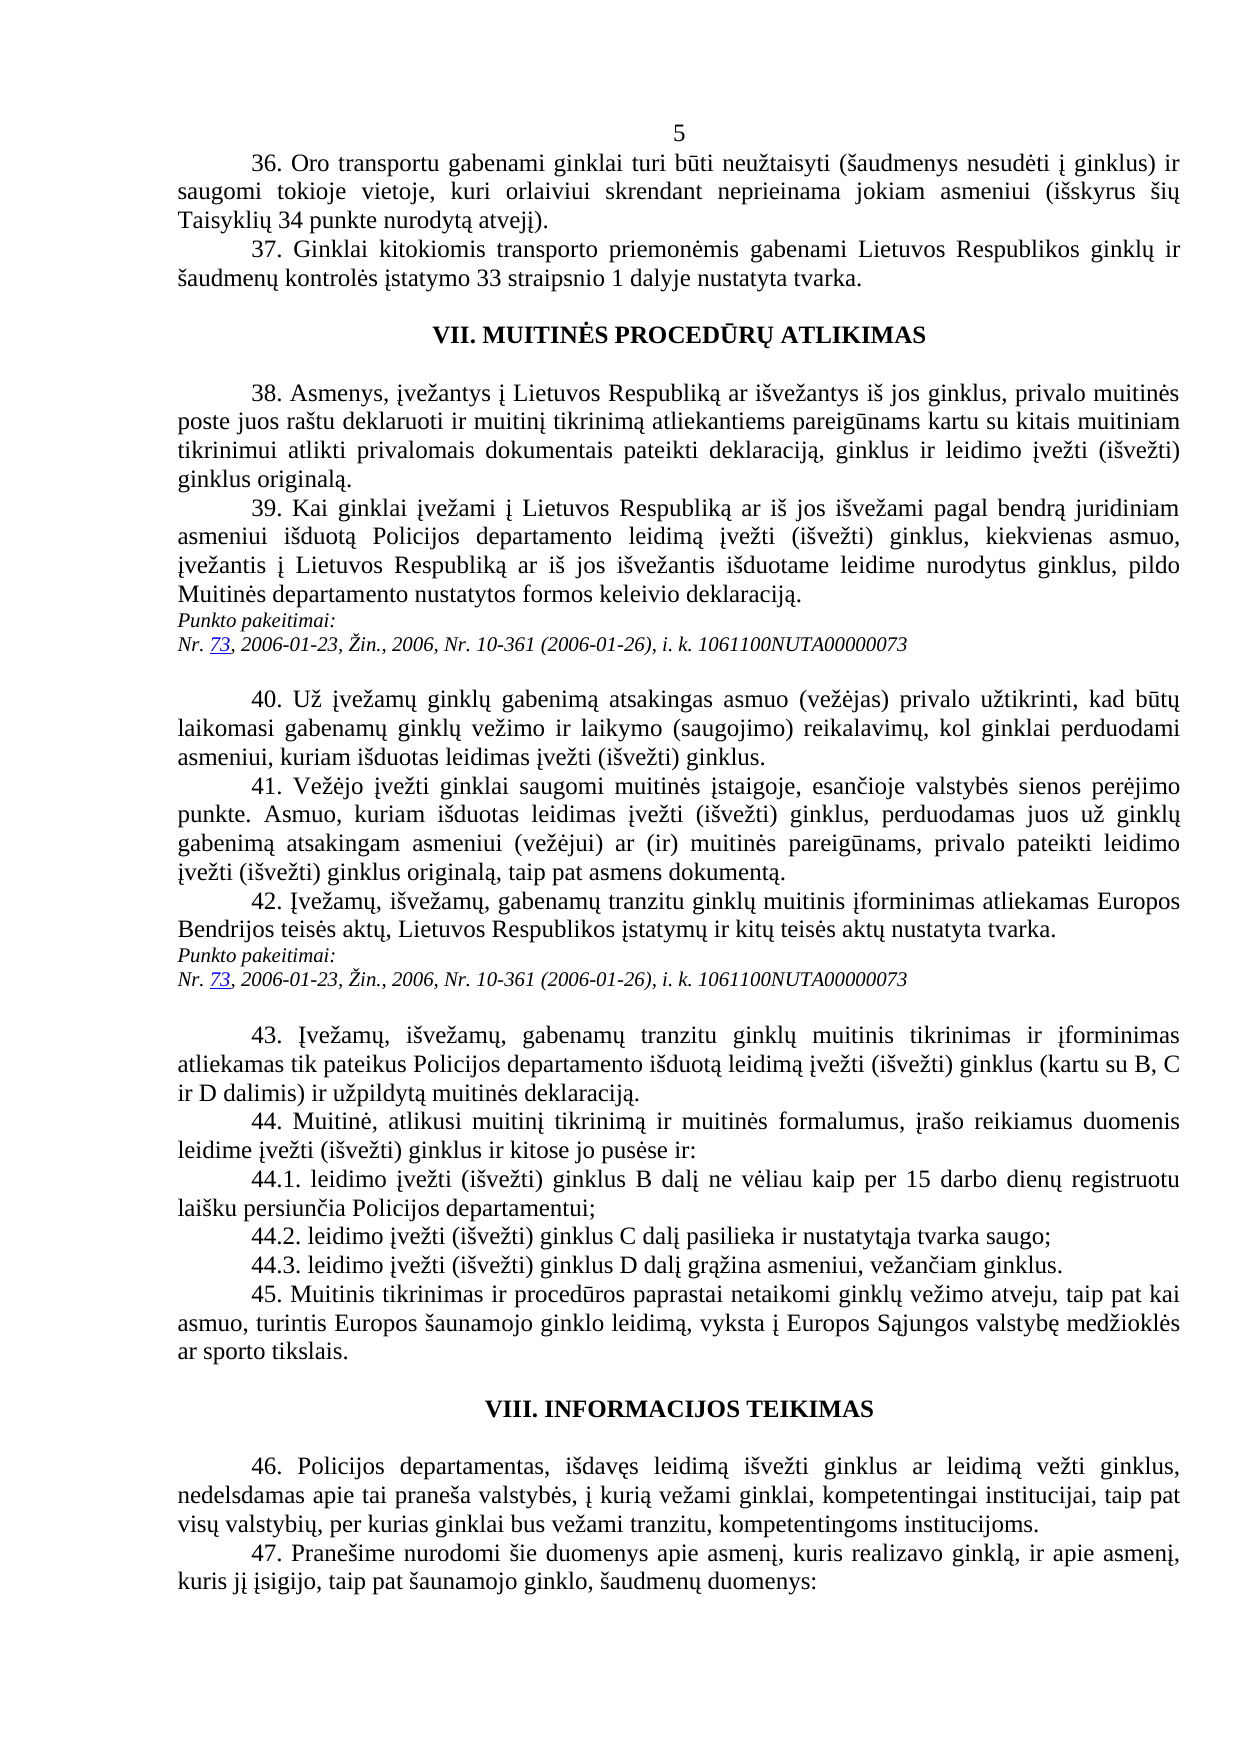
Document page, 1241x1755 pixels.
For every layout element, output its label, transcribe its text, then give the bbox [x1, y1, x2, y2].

text 38. Asmenys, įvežantys į Lietuvos Respubliką ar išvežantys iš jos ginklus, privalo muitinės poste juos raštu deklaruoti ir muitinį tikrinimą atliekantiems pareigūnams kartu su kitais muitiniam tikrinimui atlikti privalomais dokumentais pateikti deklaraciją, ginklus ir leidimo įvežti (išvežti) ginklus originalą. [177, 378, 1181, 493]
text Nr. 73, 2006-01-23, Žin., 2006, Nr. 10-361 (2006-01-26), i. k. 1061100NUTA00000073 [177, 967, 1181, 991]
text 45. Muitinis tikrinimas ir procedūros paprastai netaikomi ginklų vežimo atveju, taip pat kai asmuo, turintis Europos šaunamojo ginklo leidimą, vyksta į Europos Sąjungos valstybę medžioklės ar sporto tikslais. [177, 1279, 1181, 1365]
text 37. Ginklai kitokiomis transporto priemonėmis gabenami Lietuvos Respublikos ginklų ir šaudmenų kontrolės įstatymo 33 straipsnio 1 dalyje nustatyta tvarka. [177, 234, 1181, 291]
text 44.1. leidimo įvežti (išvežti) ginklus B dalį ne vėliau kaip per 15 darbo dienų registruotu laišku persiunčia Policijos departamentui; [177, 1164, 1181, 1221]
text 47. Pranešime nurodomi šie duomenys apie asmenį, kuris realizavo ginklą, ir apie asmenį, kuris jį įsigijo, taip pat šaunamojo ginklo, šaudmenų duomenys: [177, 1538, 1181, 1595]
text 44.2. leidimo įvežti (išvežti) ginklus C dalį pasilieka ir nustatytąja tvarka saugo; [177, 1221, 1181, 1250]
text 43. Įvežamų, išvežamų, gabenamų tranzitu ginklų muitinis tikrinimas ir įforminimas atliekamas tik pateikus Policijos departamento išduotą leidimą įvežti (išvežti) ginklus (kartu su B, C ir D dalimis) ir užpildytą muitinės deklaraciją. [177, 1020, 1181, 1106]
text 41. Vežėjo įvežti ginklai saugomi muitinės įstaigoje, esančioje valstybės sienos perėjimo punkte. Asmuo, kuriam išduotas leidimas įvežti (išvežti) ginklus, perduodamas juos už ginklų gabenimą atsakingam asmeniui (vežėjui) ar (ir) muitinės pareigūnams, privalo pateikti leidimo įvežti (išvežti) ginklus originalą, taip pat asmens dokumentą. [177, 771, 1181, 886]
text 46. Policijos departamentas, išdavęs leidimą išvežti ginklus ar leidimą vežti ginklus, nedelsdamas apie tai praneša valstybės, į kurią vežami ginklai, kompetentingai institucijai, taip pat visų valstybių, per kurias ginklai bus vežami tranzitu, kompetentingoms institucijoms. [177, 1451, 1181, 1538]
text 42. Įvežamų, išvežamų, gabenamų tranzitu ginklų muitinis įforminimas atliekamas Europos Bendrijos teisės aktų, Lietuvos Respublikos įstatymų ir kitų teisės aktų nustatyta tvarka. [177, 886, 1181, 943]
text 44.3. leidimo įvežti (išvežti) ginklus D dalį grąžina asmeniui, vežančiam ginklus. [177, 1250, 1181, 1279]
text Nr. 73, 2006-01-23, Žin., 2006, Nr. 10-361 (2006-01-26), i. k. 1061100NUTA00000073 [177, 632, 1181, 656]
text 39. Kai ginklai įvežami į Lietuvos Respubliką ar iš jos išvežami pagal bendrą juridiniam asmeniui išduotą Policijos departamento leidimą įvežti (išvežti) ginklus, kiekvienas asmuo, įvežantis į Lietuvos Respubliką ar iš jos išvežantis išduotame leidime nurodytus ginklus, pildo Muitinės departamento nustatytos formos keleivio deklaraciją. [177, 493, 1181, 608]
text VIII. Informacijos teikimas [177, 1394, 1181, 1423]
text 44. Muitinė, atlikusi muitinį tikrinimą ir muitinės formalumus, įrašo reikiamus duomenis leidime įvežti (išvežti) ginklus ir kitose jo pusėse ir: [177, 1106, 1181, 1164]
text Punkto pakeitimai: [177, 943, 1181, 967]
text 40. Už įvežamų ginklų gabenimą atsakingas asmuo (vežėjas) privalo užtikrinti, kad būtų laikomasi gabenamų ginklų vežimo ir laikymo (saugojimo) reikalavimų, kol ginklai perduodami asmeniui, kuriam išduotas leidimas įvežti (išvežti) ginklus. [177, 684, 1181, 771]
text VII. MUITINĖS PROCEDŪRŲ ATLIKIMAS [177, 320, 1181, 349]
text 36. Oro transportu gabenami ginklai turi būti neužtaisyti (šaudmenys nesudėti į ginklus) ir saugomi tokioje vietoje, kuri orlaiviui skrendant neprieinama jokiam asmeniui (išskyrus šių Taisyklių 34 punkte nurodytą atvejį). [177, 148, 1181, 234]
text Punkto pakeitimai: [177, 608, 1181, 632]
